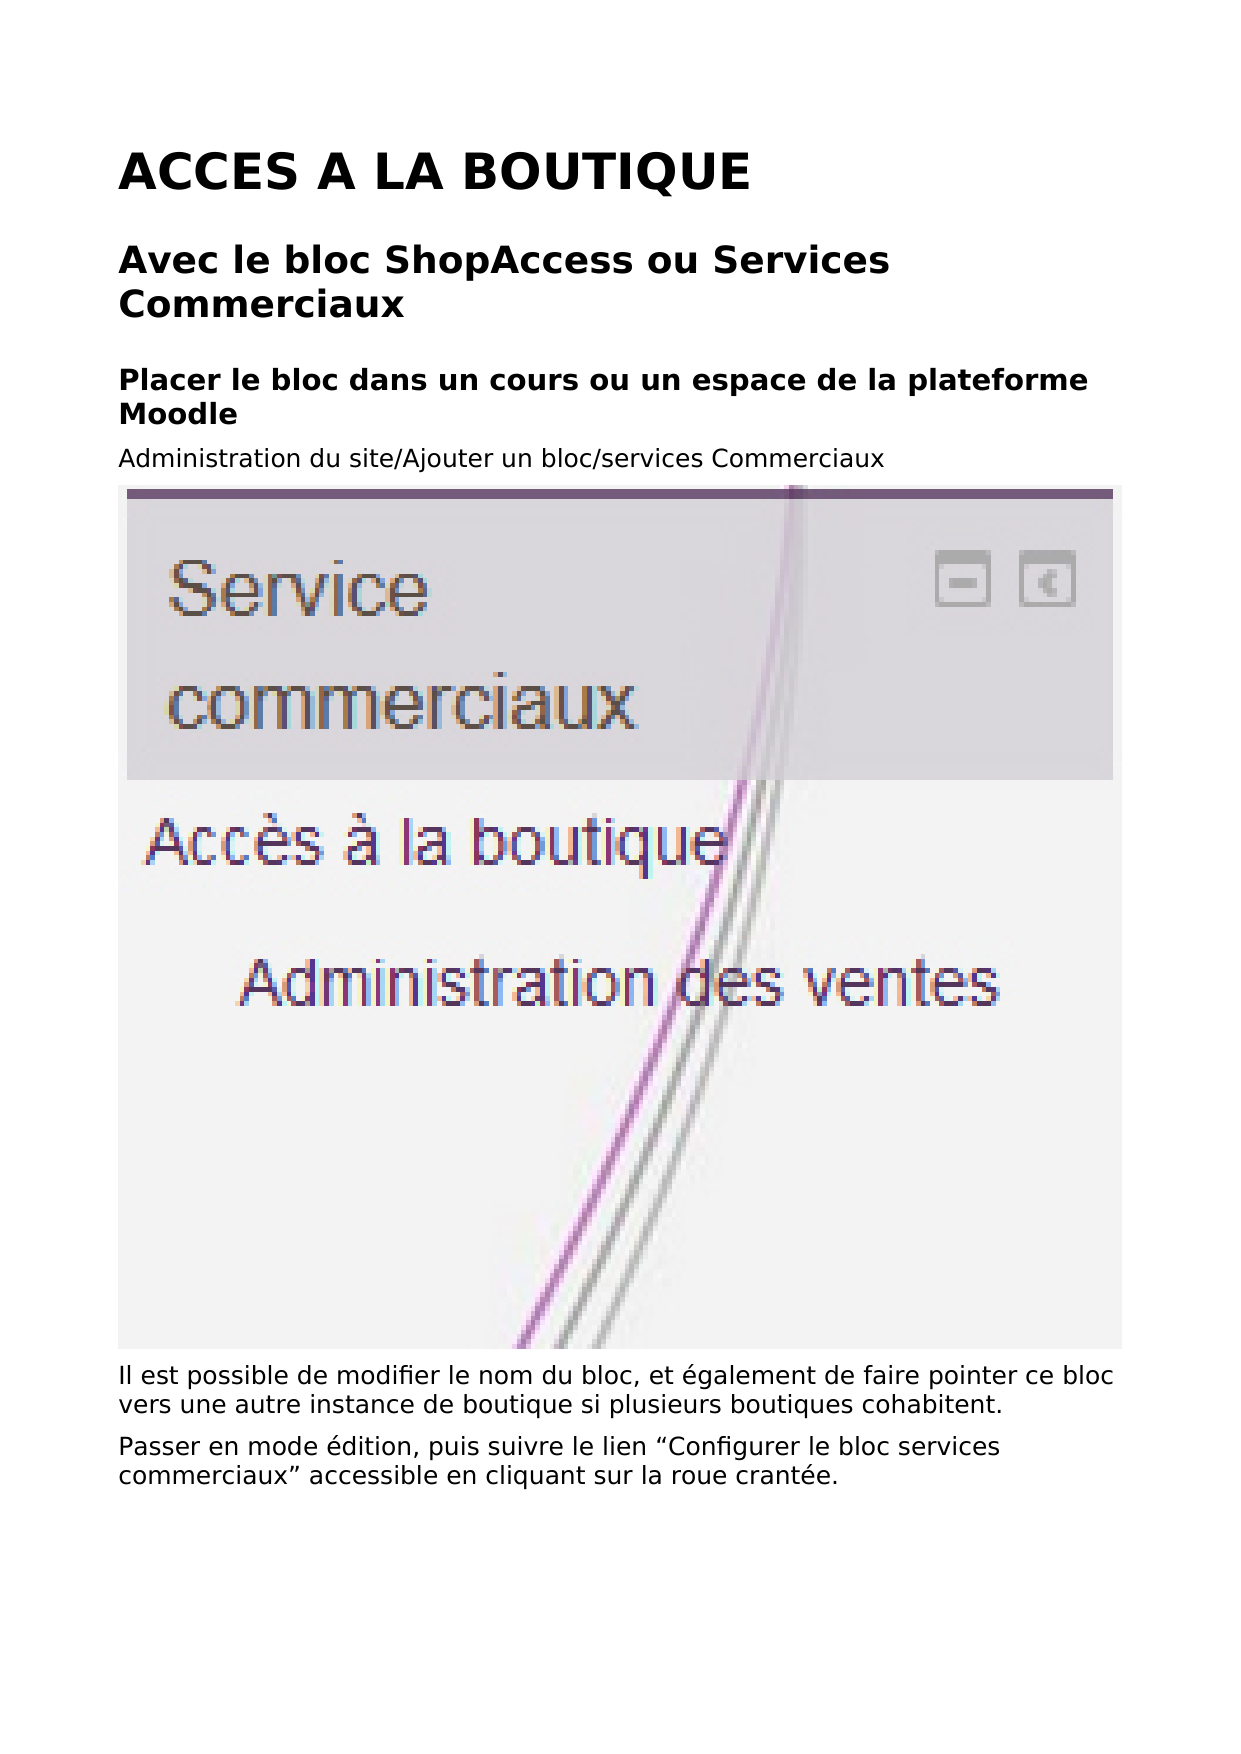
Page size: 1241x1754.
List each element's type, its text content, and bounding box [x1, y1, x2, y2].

subtitle Placer le bloc dans un cours ou un espace de la plateforme Moodle [118, 364, 1122, 432]
picture [118, 485, 1123, 1349]
text Passer en mode édition, puis suivre le lien “Configurer le bloc services commerciaux” accessible en cliquant sur la roue crantée. [118, 1432, 1122, 1491]
subtitle ACCES A LA BOUTIQUE [118, 143, 1122, 201]
subtitle Avec le bloc ShopAccess ou Services Commerciaux [118, 239, 1122, 326]
text Administration du site/Ajouter un bloc/services Commerciaux [118, 444, 1122, 473]
text Il est possible de modifier le nom du bloc, et également de faire pointer ce bloc vers une autre instance de boutique si plusieurs boutiques cohabitent. [118, 1361, 1122, 1420]
